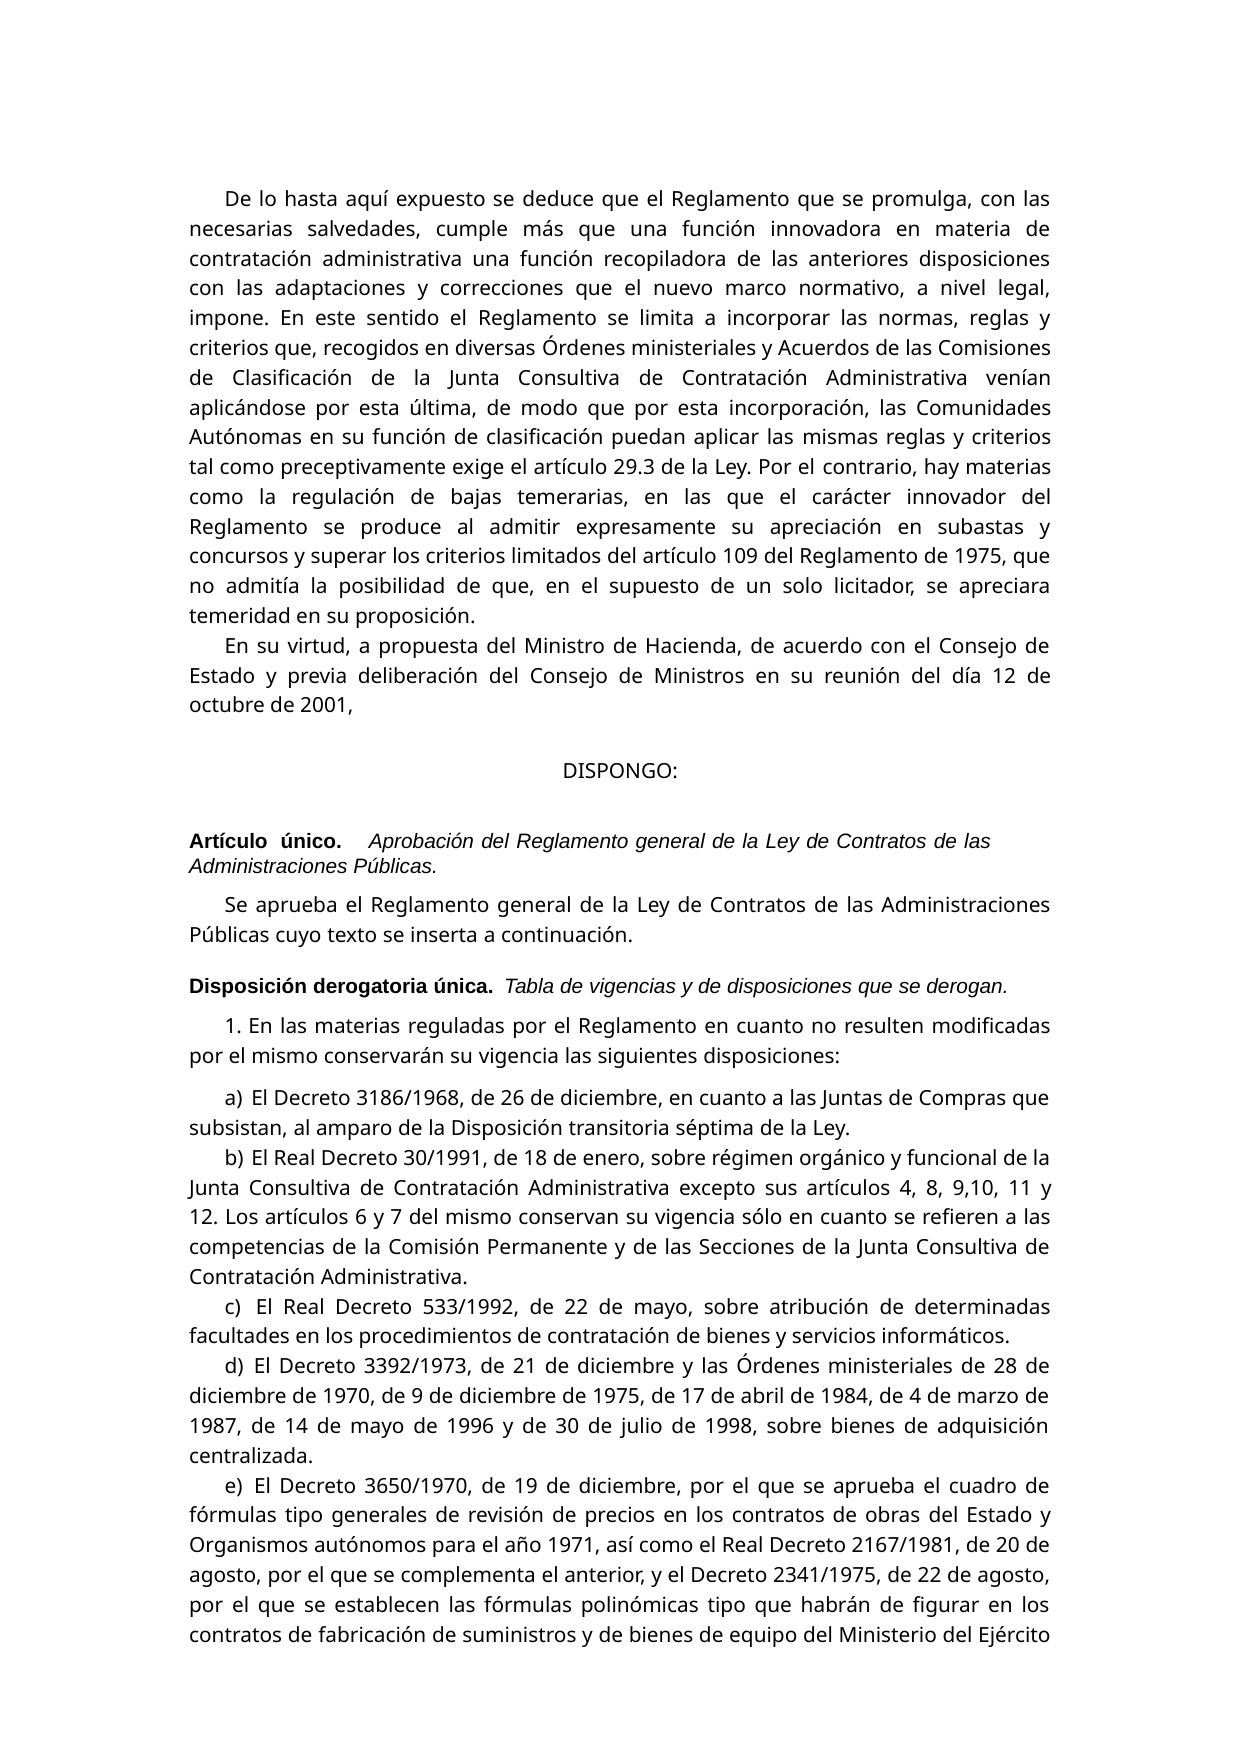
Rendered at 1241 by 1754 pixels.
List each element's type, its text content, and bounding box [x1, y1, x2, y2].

list El Decreto 3650/1970, de 19 de diciembre, por el que se aprueba el cuadro de fórmulas tipo generales de revisión de precios en los contratos de obras del Estado y Organismos autónomos para el año 1971, así como el Real Decreto 2167/1981, de 20 de agosto, por el que se complementa el anterior, y el Decreto 2341/1975, de 22 de agosto, por el que se establecen las fórmulas polinómicas tipo que habrán de figurar en los contratos de fabricación de suministros y de bienes de equipo del Ministerio del Ejército [189, 1471, 1051, 1648]
text Artículo único. Aprobación del Reglamento general de la Ley de Contratos de las Administraciones Públicas. [189, 829, 1051, 877]
text De lo hasta aquí expuesto se deduce que el Reglamento que se promulga, con las necesarias salvedades, cumple más que una función innovadora en materia de contratación administrativa una función recopiladora de las anteriores disposiciones con las adaptaciones y correcciones que el nuevo marco normativo, a nivel legal, impone. En este sentido el Reglamento se limita a incorporar las normas, reglas y criterios que, recogidos en diversas Órdenes ministeriales y Acuerdos de las Comisiones de Clasificación de la Junta Consultiva de Contratación Administrativa venían aplicándose por esta última, de modo que por esta incorporación, las Comunidades Autónomas en su función de clasificación puedan aplicar las mismas reglas y criterios tal como preceptivamente exige el artículo 29.3 de la Ley. Por el contrario, hay materias como la regulación de bajas temerarias, en las que el carácter innovador del Reglamento se produce al admitir expresamente su apreciación en subastas y concursos y superar los criterios limitados del artículo 109 del Reglamento de 1975, que no admitía la posibilidad de que, en el supuesto de un solo licitador, se apreciara temeridad en su proposición. [189, 184, 1051, 629]
text En su virtud, a propuesta del Ministro de Hacienda, de acuerdo con el Consejo de Estado y previa deliberación del Consejo de Ministros en su reunión del día 12 de octubre de 2001, [189, 631, 1051, 719]
list En las materias reguladas por el Reglamento en cuanto no resulten modificadas por el mismo conservarán su vigencia las siguientes disposiciones: [189, 1011, 1051, 1069]
list El Real Decreto 30/1991, de 18 de enero, sobre régimen orgánico y funcional de la Junta Consultiva de Contratación Administrativa excepto sus artículos 4, 8, 9,10, 11 y 12. Los artículos 6 y 7 del mismo conservan su vigencia sólo en cuanto se refieren a las competencias de la Comisión Permanente y de las Secciones de la Junta Consultiva de Contratación Administrativa. [189, 1143, 1052, 1291]
list El Decreto 3186/1968, de 26 de diciembre, en cuanto a las Juntas de Compras que subsistan, al amparo de la Disposición transitoria séptima de la Ley. [189, 1083, 1051, 1142]
text DISPONGO: [224, 756, 1016, 784]
text Disposición derogatoria única. Tabla de vigencias y de disposiciones que se derogan. [189, 974, 1184, 998]
list El Decreto 3392/1973, de 21 de diciembre y las Órdenes ministeriales de 28 de diciembre de 1970, de 9 de diciembre de 1975, de 17 de abril de 1984, de 4 de marzo de 1987, de 14 de mayo de 1996 y de 30 de julio de 1998, sobre bienes de adquisición centralizada. [189, 1352, 1051, 1469]
text Se aprueba el Reglamento general de la Ley de Contratos de las Administraciones Públicas cuyo texto se inserta a continuación. [189, 891, 1051, 949]
list El Real Decreto 533/1992, de 22 de mayo, sobre atribución de determinadas facultades en los procedimientos de contratación de bienes y servicios informáticos. [189, 1292, 1051, 1350]
